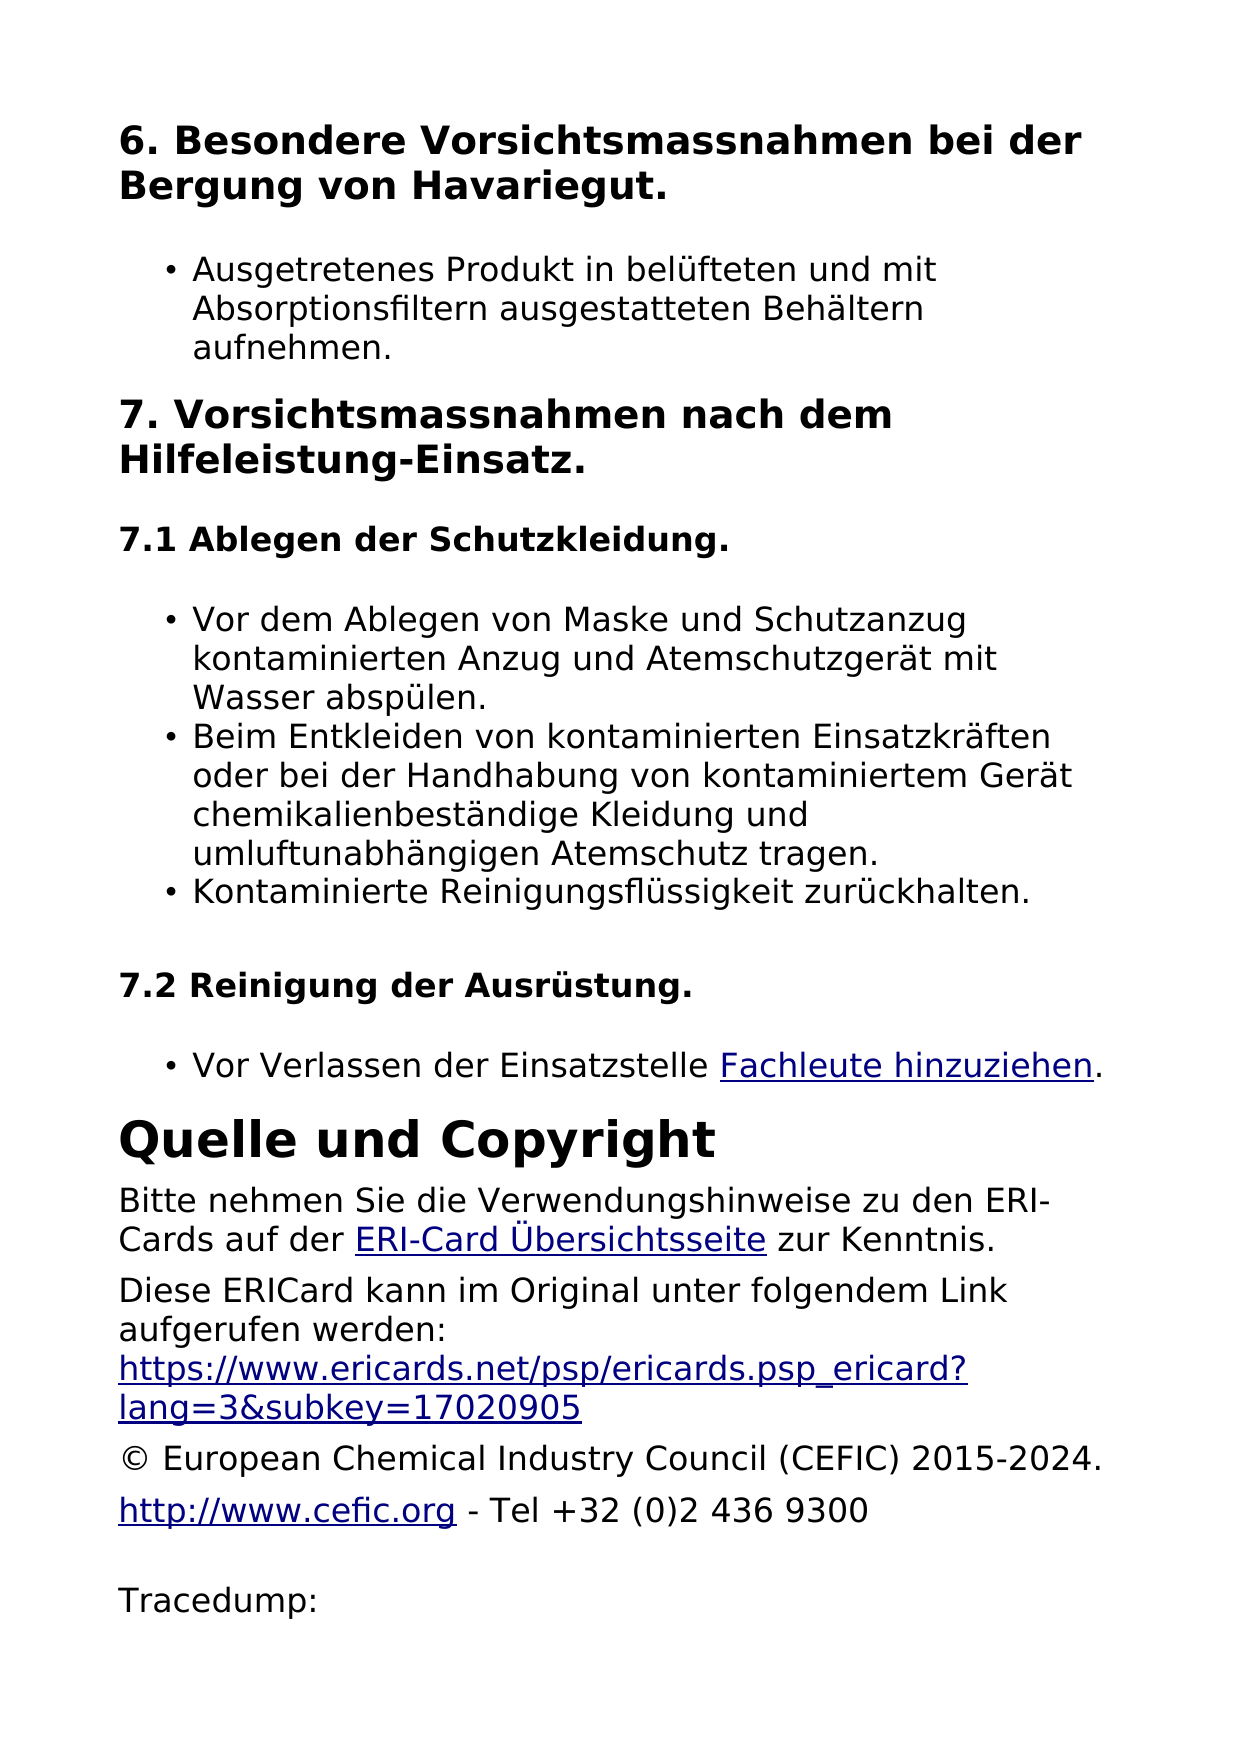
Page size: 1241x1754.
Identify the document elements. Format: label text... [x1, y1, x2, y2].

subtitle 7.2 Reinigung der Ausrüstung. [118, 966, 1122, 1005]
list Vor Verlassen der Einsatzstelle Fachleute hinzuziehen. [177, 1047, 1122, 1086]
list Beim Entkleiden von kontaminierten Einsatzkräften oder bei der Handhabung von kontaminiertem Gerät chemikalienbeständige Kleidung und umluftunabhängigen Atemschutz tragen. [177, 717, 1122, 873]
text Bitte nehmen Sie die Verwendungshinweise zu den ERI-Cards auf der ERI-Card Übersichtsseite zur Kenntnis. [118, 1182, 1122, 1259]
text Tracedump: [118, 1542, 1122, 1620]
text Diese ERICard kann im Original unter folgendem Link aufgerufen werden: https://www.ericards.net/psp/ericards.psp_ericard?lang=3&subkey=17020905 [118, 1272, 1122, 1427]
list Ausgetretenes Produkt in belüfteten und mit Absorptionsfiltern ausgestatteten Behältern aufnehmen. [177, 251, 1122, 367]
subtitle 6. Besondere Vorsichtsmassnahmen bei der Bergung von Havariegut. [118, 118, 1122, 208]
list Kontaminierte Reinigungsflüssigkeit zurückhalten. [177, 873, 1122, 912]
subtitle 7.1 Ablegen der Schutzkleidung. [118, 520, 1122, 559]
subtitle Quelle und Copyright [118, 1111, 1122, 1169]
text © European Chemical Industry Council (CEFIC) 2015-2024. [118, 1440, 1122, 1478]
subtitle 7. Vorsichtsmassnahmen nach dem Hilfeleistung-Einsatz. [118, 392, 1122, 482]
list Vor dem Ablegen von Maske und Schutzanzug kontaminierten Anzug und Atemschutzgerät mit Wasser abspülen. [177, 601, 1122, 717]
text http://www.cefic.org - Tel +32 (0)2 436 9300 [118, 1491, 1122, 1530]
